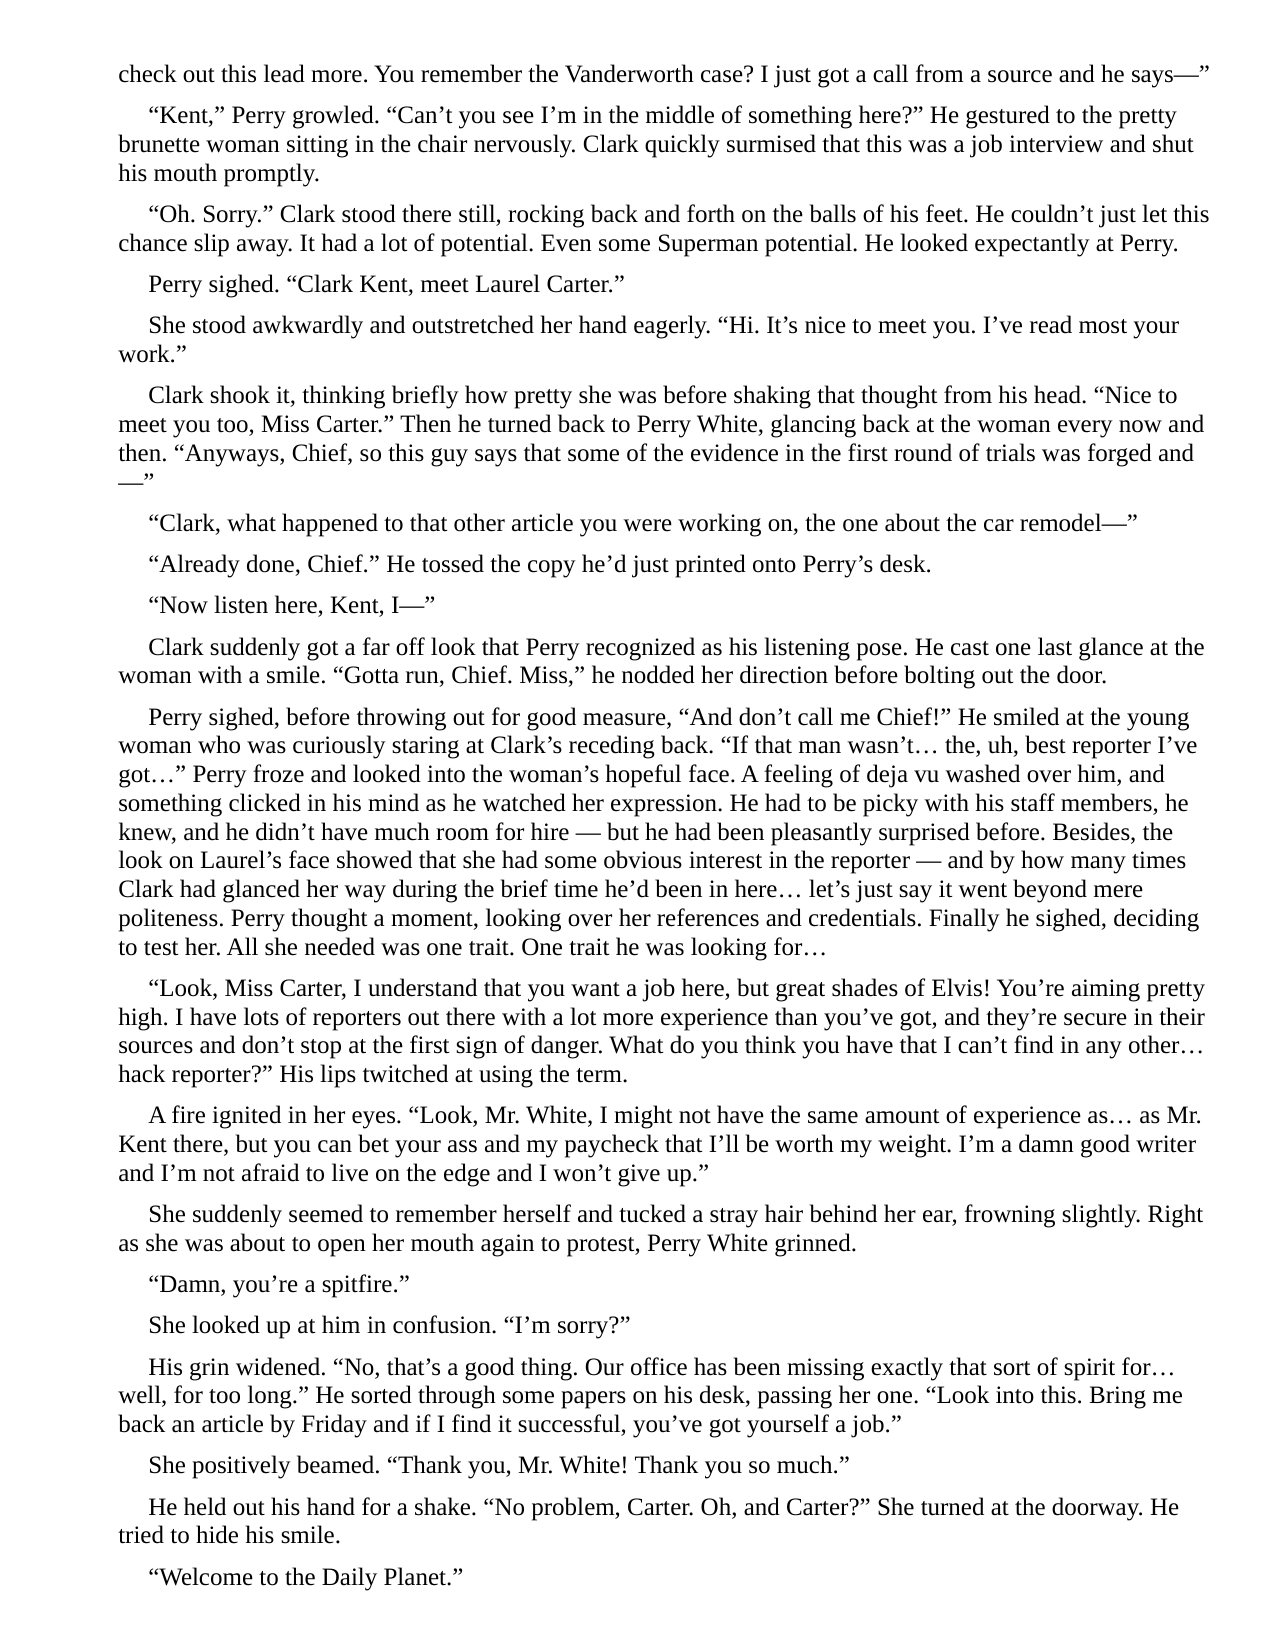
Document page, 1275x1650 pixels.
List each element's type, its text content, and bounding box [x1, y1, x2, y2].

text “Look, Miss Carter, I understand that you want a job here, but great shades of Elvis! You’re aiming pretty high. I have lots of reporters out there with a lot more experience than you’ve got, and they’re secure in their sources and don’t stop at the first sign of danger. What do you think you have that I can’t find in any other… hack reporter?” His lips twitched at using the term. [118, 973, 1216, 1088]
text “Now listen here, Kent, I—” [118, 590, 1216, 619]
text She stood awkwardly and outstretched her hand eagerly. “Hi. It’s nice to meet you. I’ve read most your work.” [118, 310, 1216, 368]
text “Clark, what happened to that other article you were working on, the one about the car remodel—” [118, 508, 1216, 537]
text A fire ignited in her eyes. “Look, Mr. White, I might not have the same amount of experience as… as Mr. Kent there, but you can bet your ass and my paycheck that I’ll be worth my weight. I’m a damn good writer and I’m not afraid to live on the edge and I won’t give up.” [118, 1100, 1216, 1187]
text Perry sighed, before throwing out for good measure, “And don’t call me Chief!” He smiled at the young woman who was curiously staring at Clark’s receding back. “If that man wasn’t… the, uh, best reporter I’ve got…” Perry froze and looked into the woman’s hopeful face. A feeling of deja vu washed over him, and something clicked in his mind as he watched her expression. He had to be picky with his staff members, he knew, and he didn’t have much room for hire — but he had been pleasantly surprised before. Besides, the look on Laurel’s face showed that she had some obvious interest in the reporter — and by how many times Clark had glanced her way during the brief time he’d been in here… let’s just say it went beyond mere politeness. Perry thought a moment, looking over her references and credentials. Finally he sighed, deciding to test her. All she needed was one trait. One trait he was looking for… [118, 702, 1216, 960]
text Clark suddenly got a far off look that Perry recognized as his listening pose. He cast one last glance at the woman with a smile. “Gotta run, Chief. Miss,” he nodded her direction before bolting out the door. [118, 632, 1216, 689]
text “Kent,” Perry growled. “Can’t you see I’m in the middle of something here?” He gestured to the pretty brunette woman sitting in the chair nervously. Clark quickly surmised that this was a job interview and shut his mouth promptly. [118, 100, 1216, 187]
text His grin widened. “No, that’s a good thing. Our office has been missing exactly that sort of spirit for… well, for too long.” He sorted through some papers on his desk, passing her one. “Look into this. Bring me back an article by Friday and if I find it successful, you’ve got yourself a job.” [118, 1352, 1216, 1438]
text check out this lead more. You remember the Vanderworth case? I just got a call from a source and he says—” [118, 59, 1216, 88]
text “Welcome to the Daily Planet.” [118, 1562, 1216, 1590]
text “Oh. Sorry.” Clark stood there still, rocking back and forth on the balls of his feet. He couldn’t just let this chance slip away. It had a lot of potential. Even some Superman potential. He looked expectantly at Perry. [118, 199, 1216, 257]
text She looked up at him in confusion. “I’m sorry?” [118, 1310, 1216, 1339]
text “Already done, Chief.” He tossed the copy he’d just printed onto Perry’s desk. [118, 549, 1216, 578]
text Clark shook it, thinking briefly how pretty she was before shaking that thought from his head. “Nice to meet you too, Miss Carter.” Then he turned back to Perry White, glancing back at the woman every now and then. “Anyways, Chief, so this guy says that some of the evidence in the first round of trials was forged and—” [118, 380, 1216, 495]
text He held out his hand for a shake. “No problem, Carter. Oh, and Carter?” She turned at the doorway. He tried to hide his smile. [118, 1492, 1216, 1549]
text “Damn, you’re a spitfire.” [118, 1269, 1216, 1298]
text She positively beamed. “Thank you, Mr. White! Thank you so much.” [118, 1450, 1216, 1479]
text She suddenly seemed to remember herself and tucked a stray hair behind her ear, frowning slightly. Right as she was about to open her mouth again to protest, Perry White grinned. [118, 1199, 1216, 1257]
text Perry sighed. “Clark Kent, meet Laurel Carter.” [118, 269, 1216, 298]
